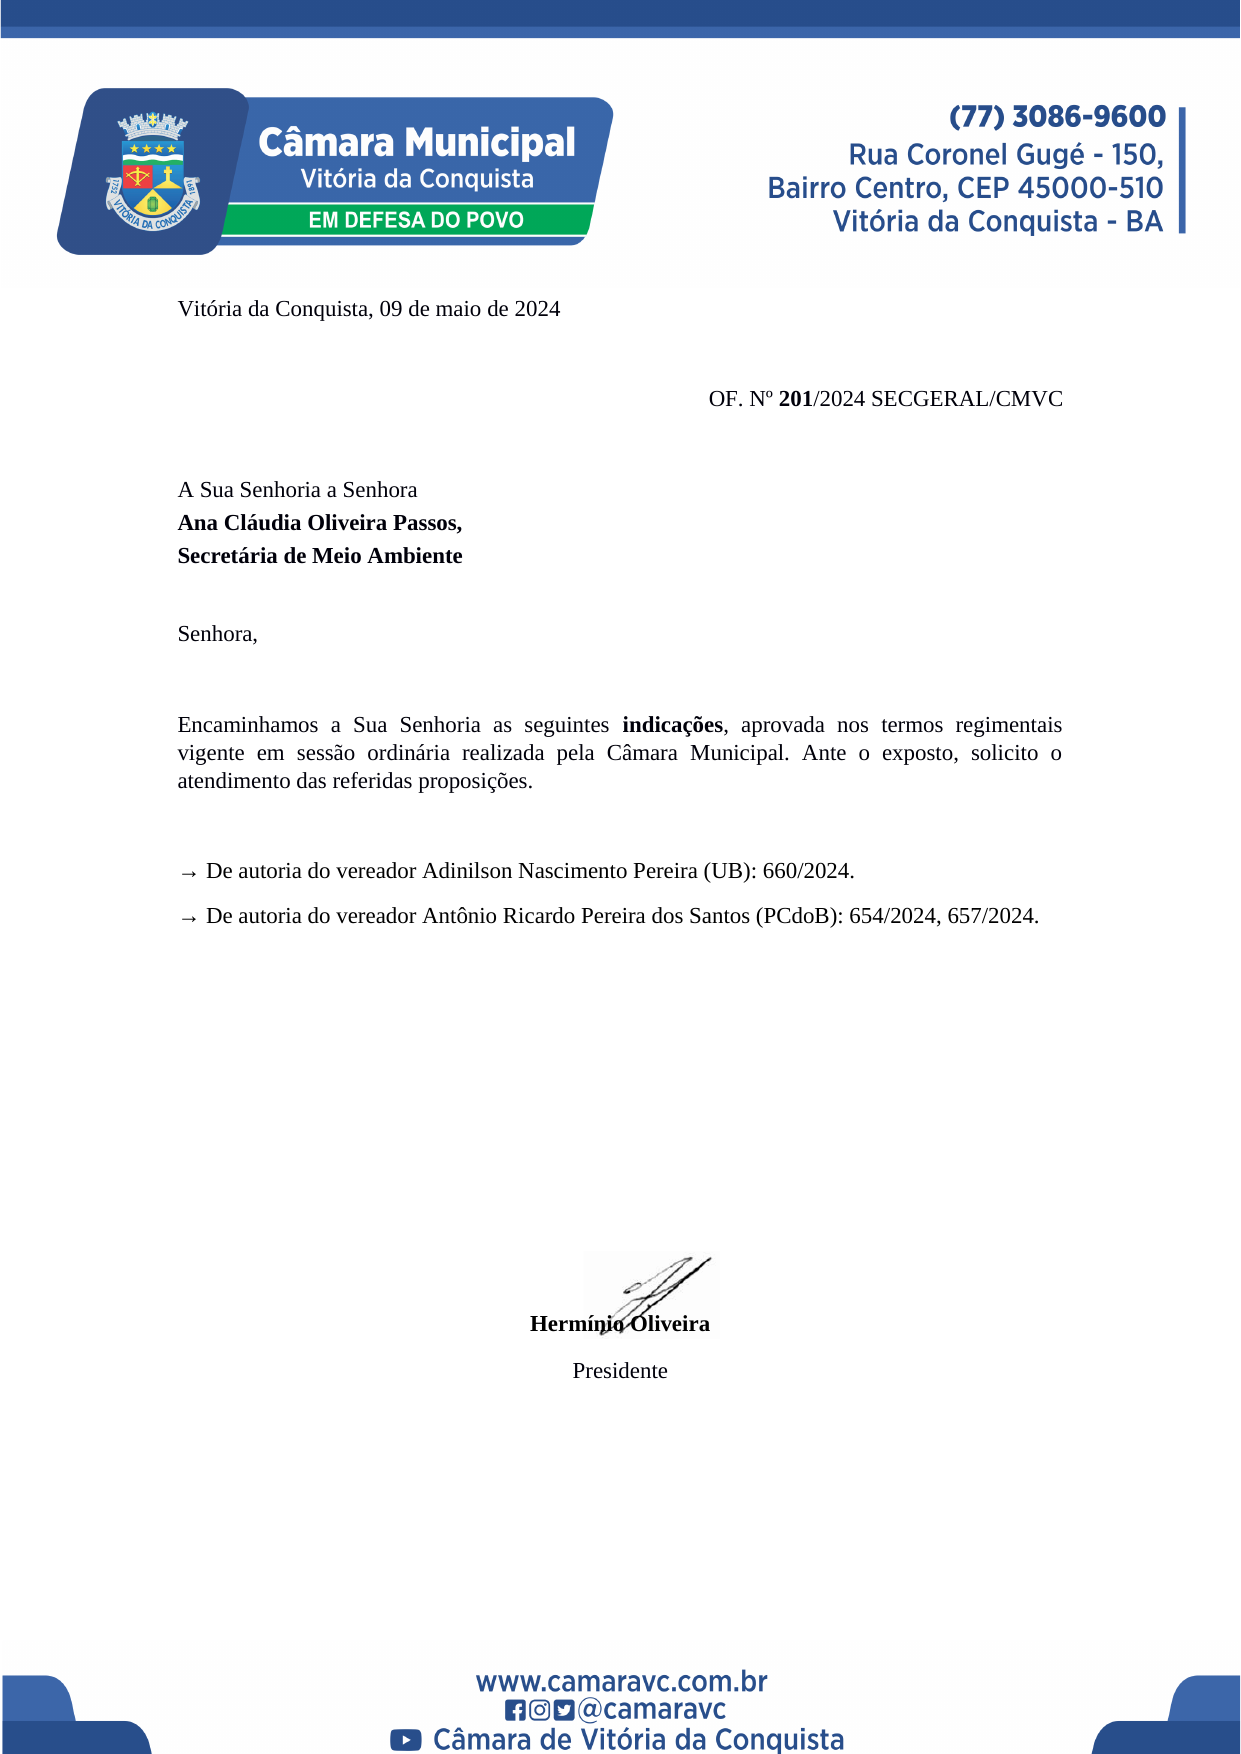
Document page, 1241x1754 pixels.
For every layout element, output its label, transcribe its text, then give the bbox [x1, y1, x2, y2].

text Vitória da Conquista, 09 de maio de 2024 [177, 295, 1063, 322]
text Hermínio Oliveira [177, 1310, 1063, 1336]
text Senhora, [177, 621, 1063, 647]
picture [2, 1640, 1241, 1754]
text OF. Nº 201/2024 SECGERAL/CMVC [177, 386, 1063, 412]
text Secretária de Meio Ambiente [177, 542, 1063, 568]
picture [583, 1251, 721, 1310]
text → De autoria do vereador Antônio Ricardo Pereira dos Santos (PCdoB): 654/2024, 657/2024. [177, 902, 1063, 929]
text A Sua Senhoria a Senhora [177, 476, 1063, 502]
text Ana Cláudia Oliveira Passos, [177, 509, 1063, 535]
text → De autoria do vereador Adinilson Nascimento Pereira (UB): 660/2024. [177, 857, 1063, 884]
picture [0, 0, 1240, 288]
text Presidente [177, 1357, 1063, 1383]
text Encaminhamos a Sua Senhoria as seguintes indicações, aprovada nos termos regimentais vigente em sessão ordinária realizada pela Câmara Municipal. Ante o exposto, solicito o atendimento das referidas proposições. [177, 711, 1063, 794]
